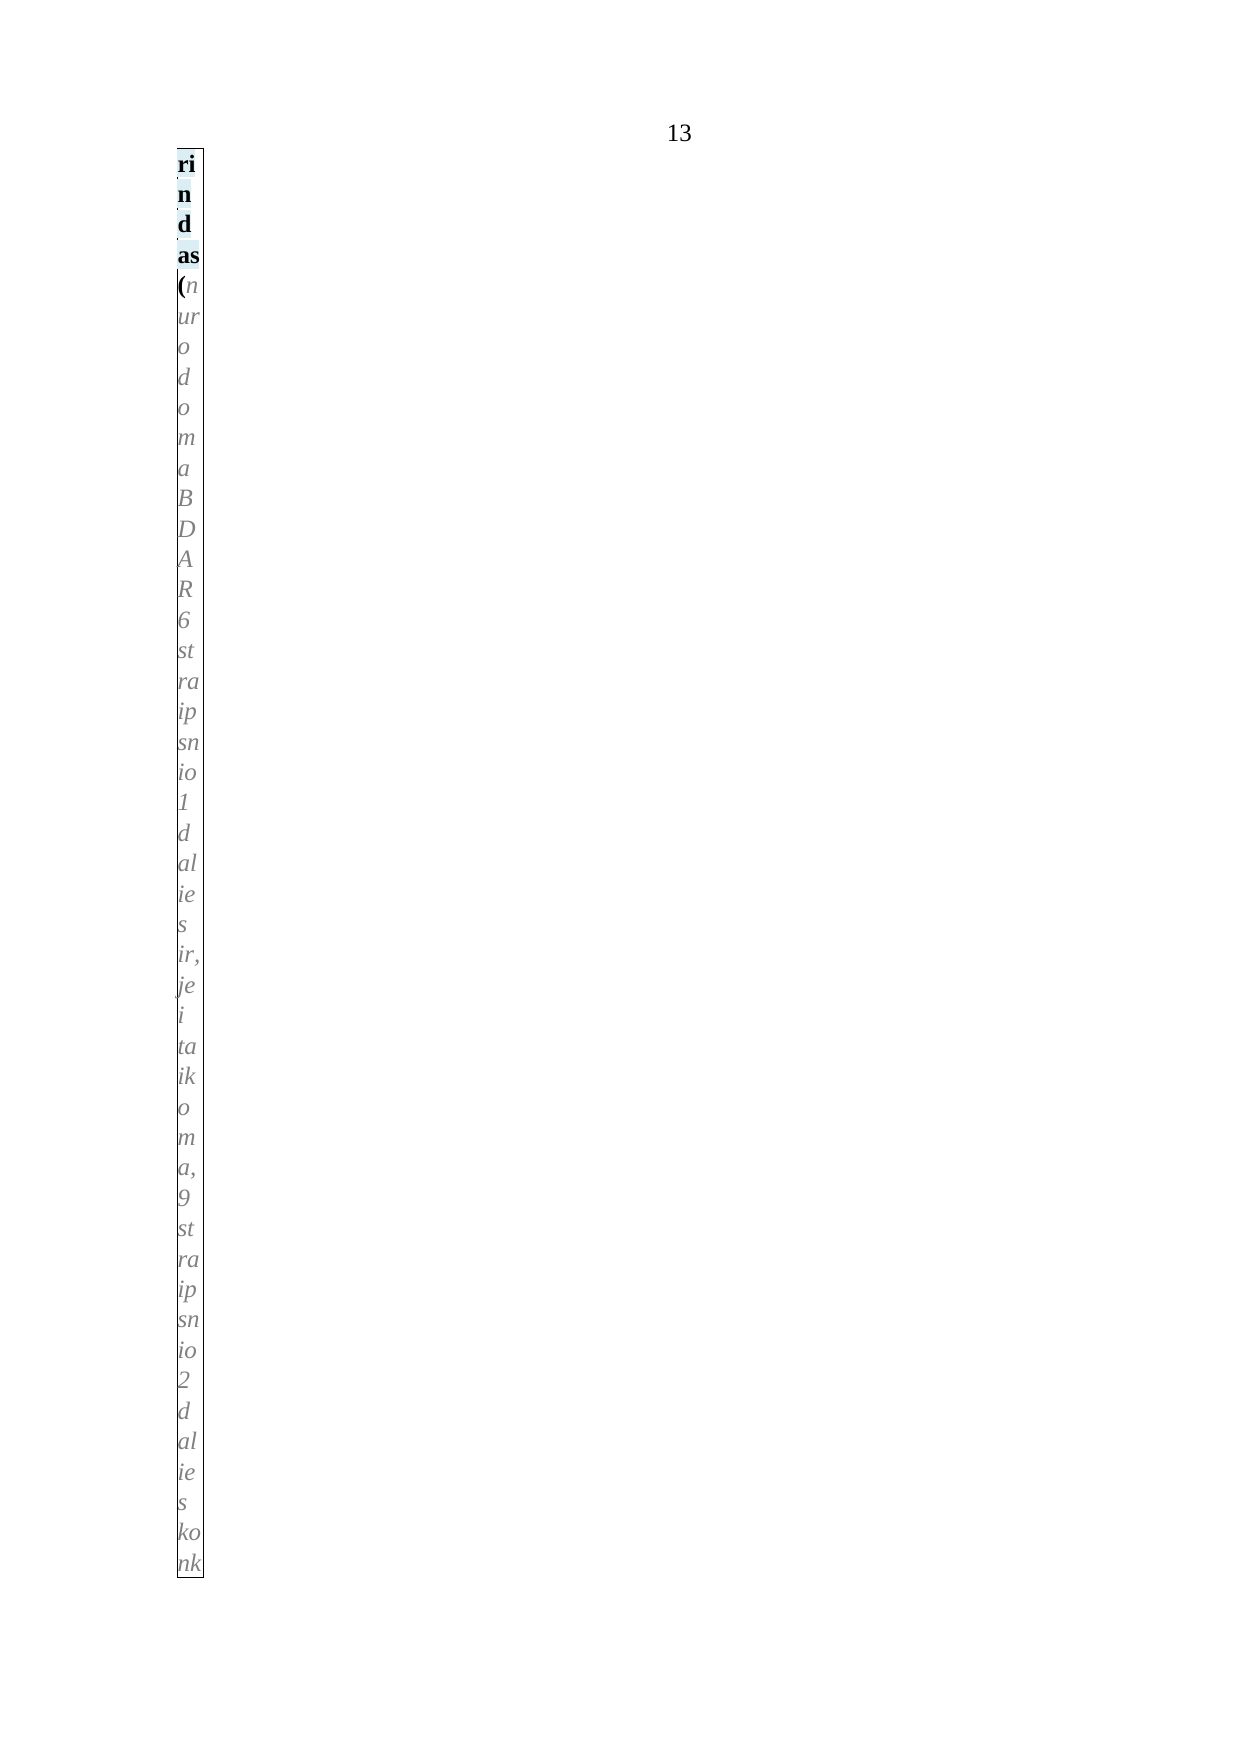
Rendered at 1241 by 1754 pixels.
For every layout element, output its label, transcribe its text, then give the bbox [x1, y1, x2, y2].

table_cell rindas (nurodoma BDAR 6 straipsnio 1 dalies ir, jei taikoma, 9 straipsnio 2 dalies konk [178, 149, 203, 1577]
